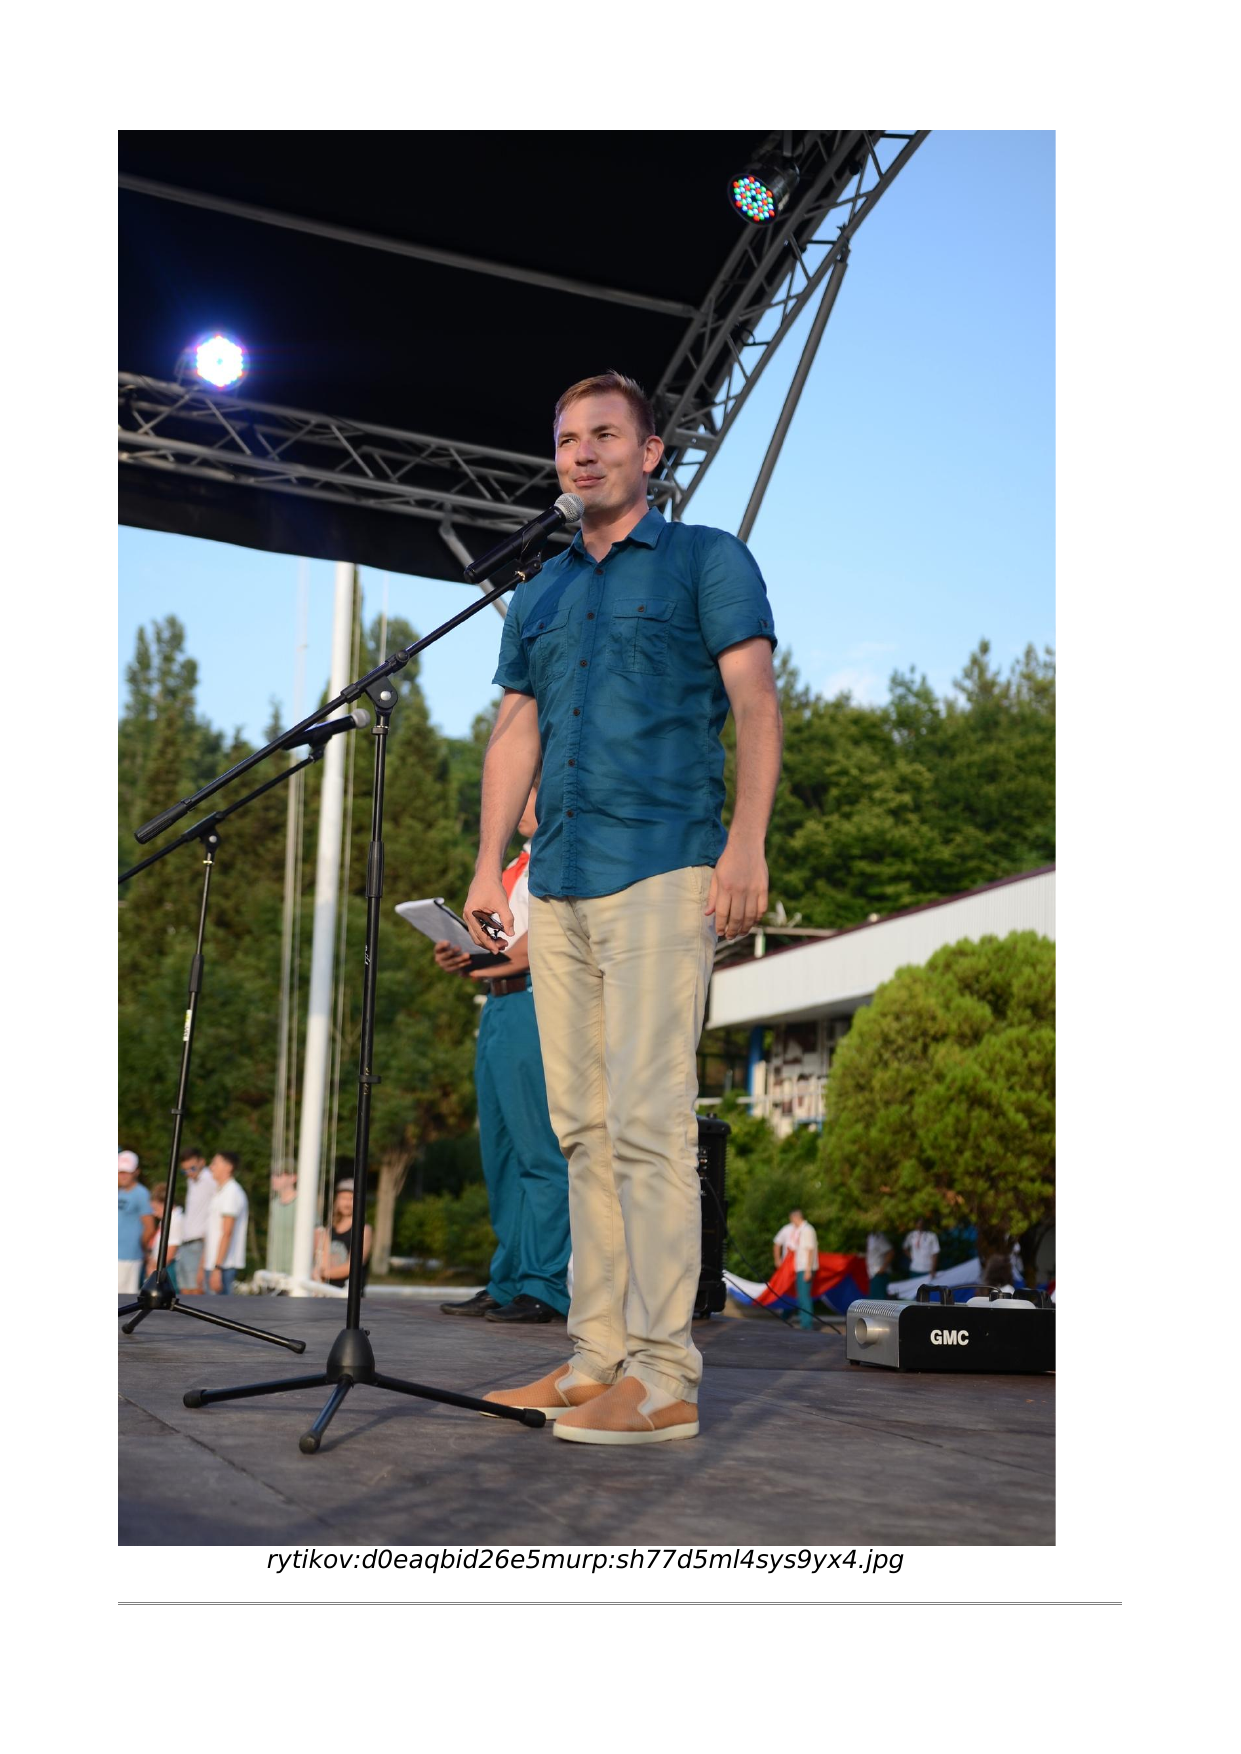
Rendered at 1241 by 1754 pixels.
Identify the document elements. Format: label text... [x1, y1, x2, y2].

text rytikov:d0eaqbid26e5murp:sh77d5ml4sys9yx4.jpg [118, 1546, 1056, 1575]
picture [118, 130, 1056, 1546]
